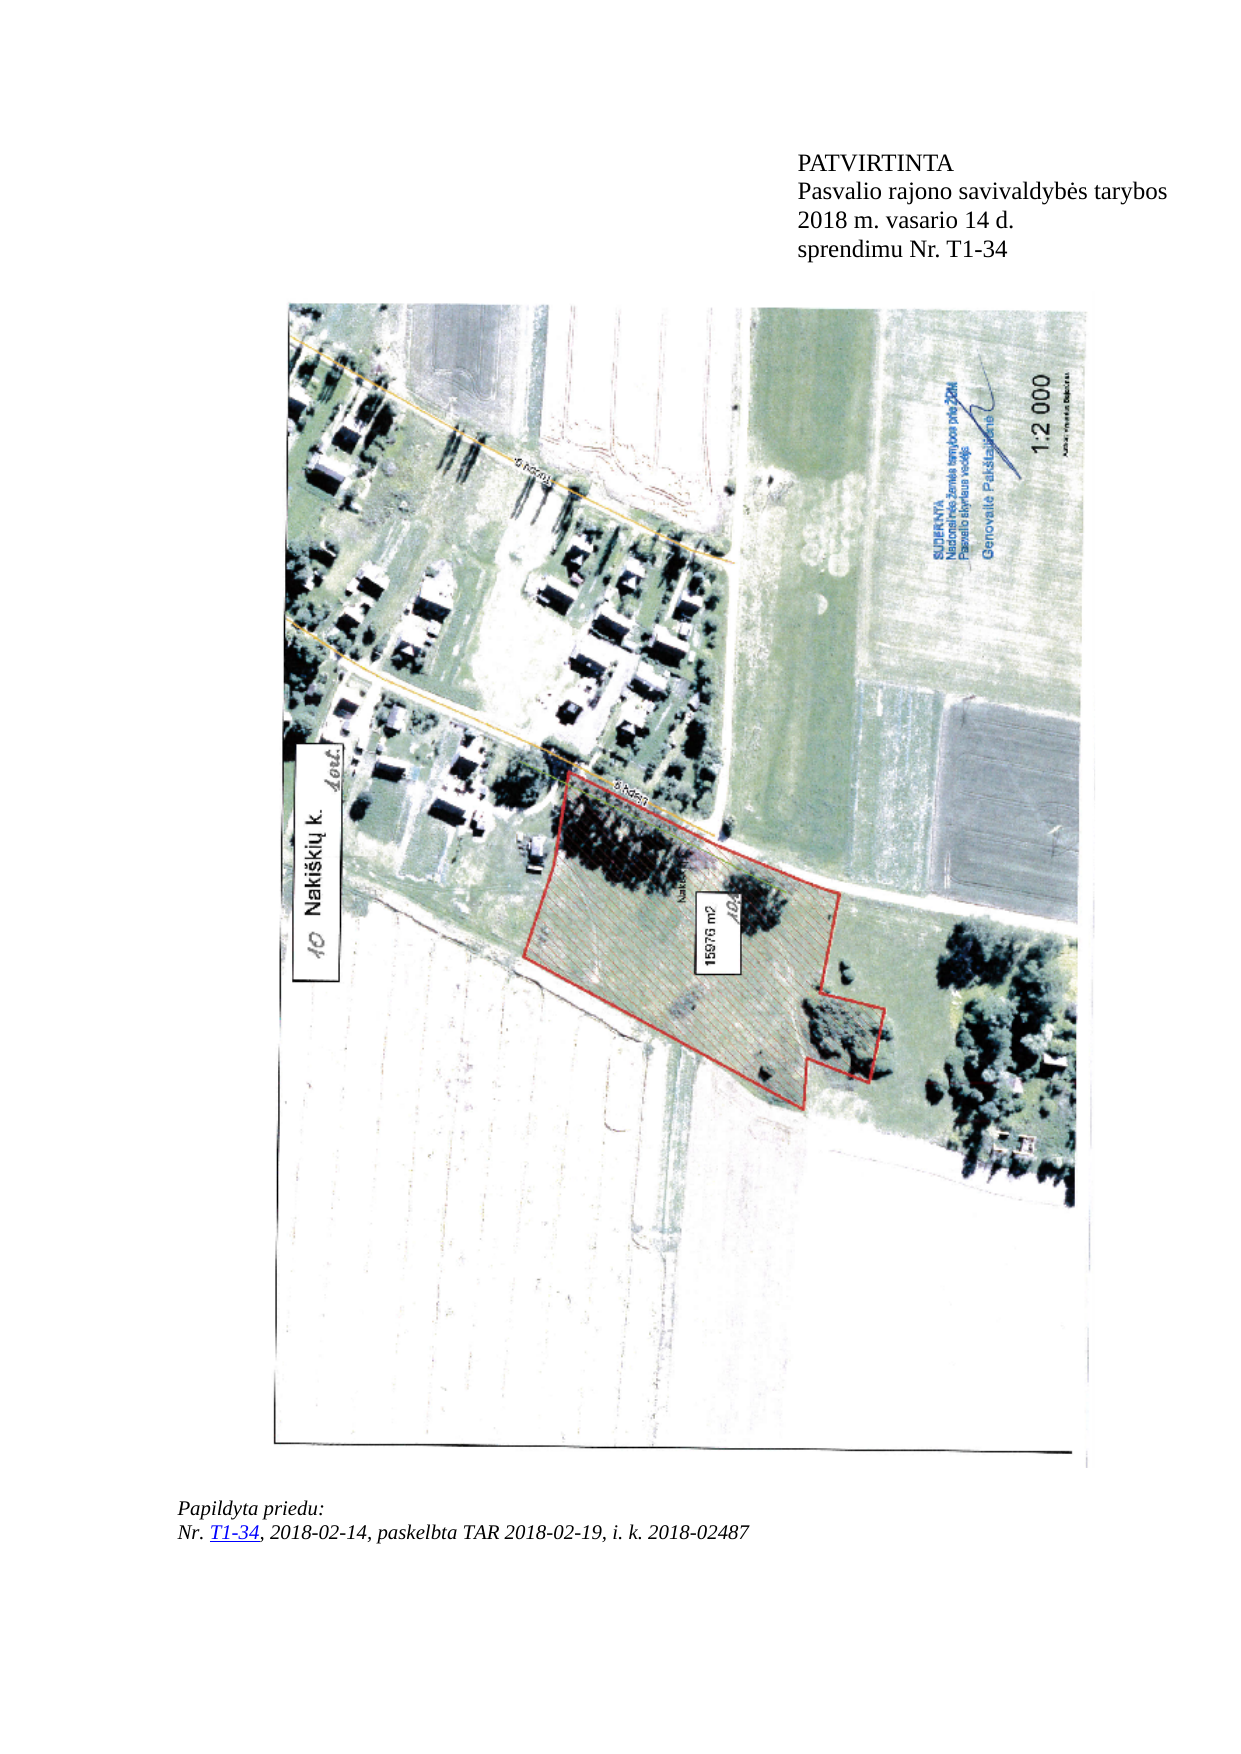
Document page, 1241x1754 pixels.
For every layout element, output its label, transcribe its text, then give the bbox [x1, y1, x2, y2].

text sprendimu Nr. T1-34 [177, 234, 1181, 263]
text PATVIRTINTA [177, 148, 1181, 176]
text Pasvalio rajono savivaldybės tarybos [177, 176, 1181, 205]
text Papildyta priedu: [177, 1496, 1181, 1520]
text Nr. T1-34, 2018-02-14, paskelbta TAR 2018-02-19, i. k. 2018-02487 [177, 1520, 1181, 1544]
text 2018 m. vasario 14 d. [177, 205, 1181, 234]
